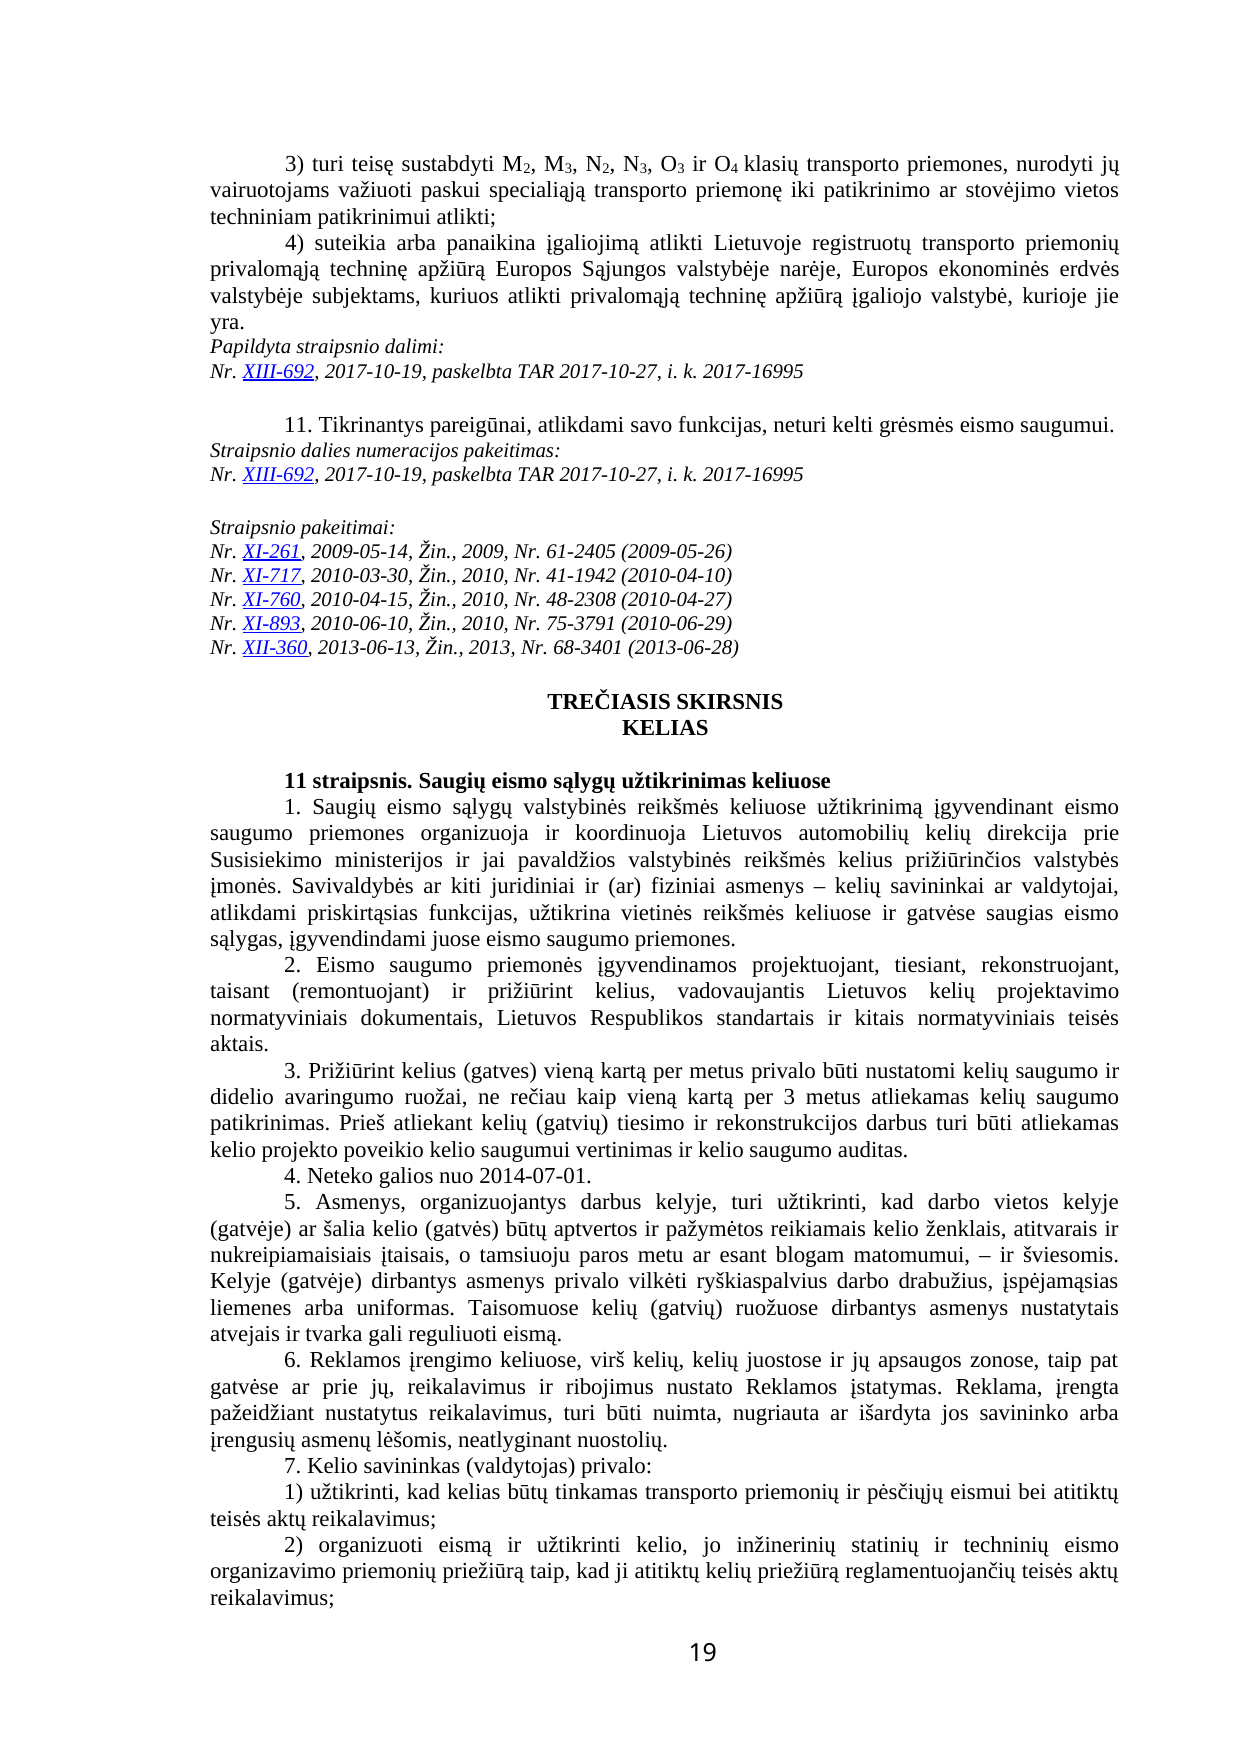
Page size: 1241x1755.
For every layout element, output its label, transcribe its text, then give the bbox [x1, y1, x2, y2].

text Nr. XI-717, 2010-03-30, Žin., 2010, Nr. 41-1942 (2010-04-10) [210, 563, 1120, 587]
text 4) suteikia arba panaikina įgaliojimą atlikti Lietuvoje registruotų transporto priemonių privalomąją techninę apžiūrą Europos Sąjungos valstybėje narėje, Europos ekonominės erdvės valstybėje subjektams, kuriuos atlikti privalomąją techninę apžiūrą įgaliojo valstybė, kurioje jie yra. [210, 229, 1120, 334]
text Nr. XI-760, 2010-04-15, Žin., 2010, Nr. 48-2308 (2010-04-27) [210, 587, 1120, 611]
text 6. Reklamos įrengimo keliuose, virš kelių, kelių juostose ir jų apsaugos zonose, taip pat gatvėse ar prie jų, reikalavimus ir ribojimus nustato Reklamos įstatymas. Reklama, įrengta pažeidžiant nustatytus reikalavimus, turi būti nuimta, nugriauta ar išardyta jos savininko arba įrengusių asmenų lėšomis, neatlyginant nuostolių. [210, 1347, 1120, 1452]
text 3. Prižiūrint kelius (gatves) vieną kartą per metus privalo būti nustatomi kelių saugumo ir didelio avaringumo ruožai, ne rečiau kaip vieną kartą per 3 metus atliekamas kelių saugumo patikrinimas. Prieš atliekant kelių (gatvių) tiesimo ir rekonstrukcijos darbus turi būti atliekamas kelio projekto poveikio kelio saugumui vertinimas ir kelio saugumo auditas. [210, 1057, 1120, 1162]
text 1. Saugių eismo sąlygų valstybinės reikšmės keliuose užtikrinimą įgyvendinant eismo saugumo priemones organizuoja ir koordinuoja Lietuvos automobilių kelių direkcija prie Susisiekimo ministerijos ir jai pavaldžios valstybinės reikšmės kelius prižiūrinčios valstybės įmonės. Savivaldybės ar kiti juridiniai ir (ar) fiziniai asmenys – kelių savininkai ar valdytojai, atlikdami priskirtąsias funkcijas, užtikrina vietinės reikšmės keliuose ir gatvėse saugias eismo sąlygas, įgyvendindami juose eismo saugumo priemones. [210, 793, 1120, 951]
text Nr. XII-360, 2013-06-13, Žin., 2013, Nr. 68-3401 (2013-06-28) [210, 635, 1120, 659]
text Nr. XIII-692, 2017-10-19, paskelbta TAR 2017-10-27, i. k. 2017-16995 [210, 462, 1120, 486]
text TREČIASIS SKIRSNIS [210, 688, 1120, 714]
text 7. Kelio savininkas (valdytojas) privalo: [210, 1452, 1120, 1478]
text 5. Asmenys, organizuojantys darbus kelyje, turi užtikrinti, kad darbo vietos kelyje (gatvėje) ar šalia kelio (gatvės) būtų aptvertos ir pažymėtos reikiamais kelio ženklais, atitvarais ir nukreipiamaisiais įtaisais, o tamsiuoju paros metu ar esant blogam matomumui, – ir šviesomis. Kelyje (gatvėje) dirbantys asmenys privalo vilkėti ryškiaspalvius darbo drabužius, įspėjamąsias liemenes arba uniformas. Taisomuose kelių (gatvių) ruožuose dirbantys asmenys nustatytais atvejais ir tvarka gali reguliuoti eismą. [210, 1188, 1120, 1347]
text 3) turi teisę sustabdyti M2, M3, N2, N3, O3 ir O4 klasių transporto priemones, nurodyti jų vairuotojams važiuoti paskui specialiąją transporto priemonę iki patikrinimo ar stovėjimo vietos techniniam patikrinimui atlikti; [210, 150, 1120, 229]
text 1) užtikrinti, kad kelias būtų tinkamas transporto priemonių ir pėsčiųjų eismui bei atitiktų teisės aktų reikalavimus; [210, 1478, 1120, 1531]
text Nr. XIII-692, 2017-10-19, paskelbta TAR 2017-10-27, i. k. 2017-16995 [210, 358, 1120, 383]
text 2) organizuoti eismą ir užtikrinti kelio, jo inžinerinių statinių ir techninių eismo organizavimo priemonių priežiūrą taip, kad ji atitiktų kelių priežiūrą reglamentuojančių teisės aktų reikalavimus; [210, 1531, 1120, 1610]
text Straipsnio dalies numeracijos pakeitimas: [210, 438, 1120, 462]
text Papildyta straipsnio dalimi: [210, 334, 1120, 358]
text Nr. XI-893, 2010-06-10, Žin., 2010, Nr. 75-3791 (2010-06-29) [210, 611, 1120, 635]
text Nr. XI-261, 2009-05-14, Žin., 2009, Nr. 61-2405 (2009-05-26) [210, 539, 1120, 563]
text KELIAS [210, 714, 1120, 740]
text 11. Tikrinantys pareigūnai, atlikdami savo funkcijas, neturi kelti grėsmės eismo saugumui. [210, 411, 1120, 438]
text Straipsnio pakeitimai: [210, 514, 1120, 539]
text 2. Eismo saugumo priemonės įgyvendinamos projektuojant, tiesiant, rekonstruojant, taisant (remontuojant) ir prižiūrint kelius, vadovaujantis Lietuvos kelių projektavimo normatyviniais dokumentais, Lietuvos Respublikos standartais ir kitais normatyviniais teisės aktais. [210, 951, 1120, 1057]
text 4. Neteko galios nuo 2014-07-01. [210, 1162, 1120, 1188]
text 11 straipsnis. Saugių eismo sąlygų užtikrinimas keliuose [210, 767, 1120, 793]
